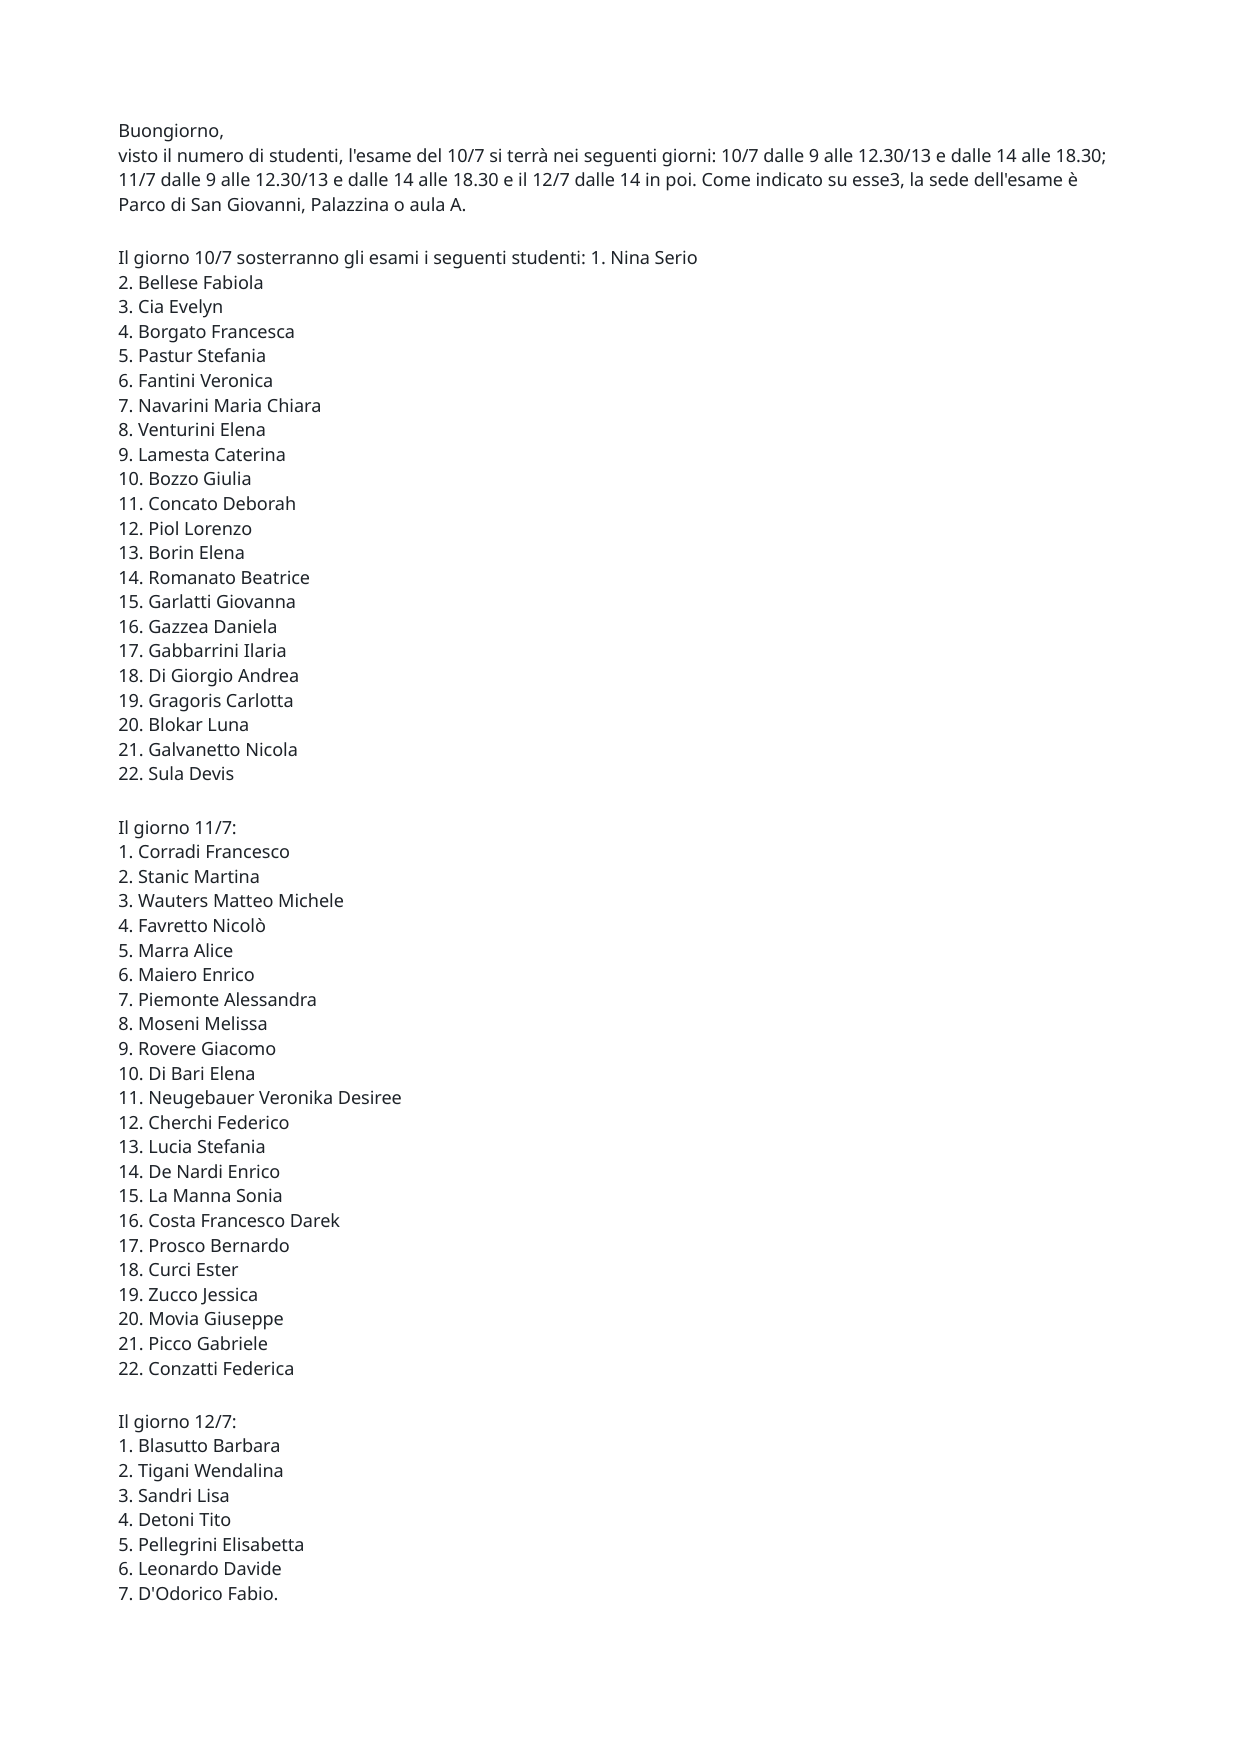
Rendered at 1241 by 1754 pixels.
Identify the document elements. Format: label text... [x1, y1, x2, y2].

text Buongiorno, visto il numero di studenti, l'esame del 10/7 si terrà nei seguenti giorni: 10/7 dalle 9 alle 12.30/13 e dalle 14 alle 18.30; 11/7 dalle 9 alle 12.30/13 e dalle 14 alle 18.30 e il 12/7 dalle 14 in poi. Come indicato su esse3, la sede dell'esame è Parco di San Giovanni, Palazzina o aula A. Il giorno 10/7 sosterranno gli esami i seguenti studenti: 1. Nina Serio 2. Bellese Fabiola 3. Cia Evelyn 4. Borgato Francesca 5. Pastur Stefania 6. Fantini Veronica 7. Navarini Maria Chiara 8. Venturini Elena 9. Lamesta Caterina 10. Bozzo Giulia 11. Concato Deborah 12. Piol Lorenzo 13. Borin Elena 14. Romanato Beatrice 15. Garlatti Giovanna 16. Gazzea Daniela 17. Gabbarrini Ilaria 18. Di Giorgio Andrea 19. Gragoris Carlotta 20. Blokar Luna 21. Galvanetto Nicola 22. Sula Devis Il giorno 11/7: 1. Corradi Francesco 2. Stanic Martina 3. Wauters Matteo Michele 4. Favretto Nicolò 5. Marra Alice 6. Maiero Enrico 7. Piemonte Alessandra 8. Moseni Melissa 9. Rovere Giacomo 10. Di Bari Elena 11. Neugebauer Veronika Desiree 12. Cherchi Federico 13. Lucia Stefania 14. De Nardi Enrico 15. La Manna Sonia 16. Costa Francesco Darek 17. Prosco Bernardo 18. Curci Ester 19. Zucco Jessica 20. Movia Giuseppe 21. Picco Gabriele 22. Conzatti Federica Il giorno 12/7: 1. Blasutto Barbara 2. Tigani Wendalina 3. Sandri Lisa 4. Detoni Tito 5. Pellegrini Elisabetta 6. Leonardo Davide 7. D'Odorico Fabio. [118, 118, 1122, 1634]
